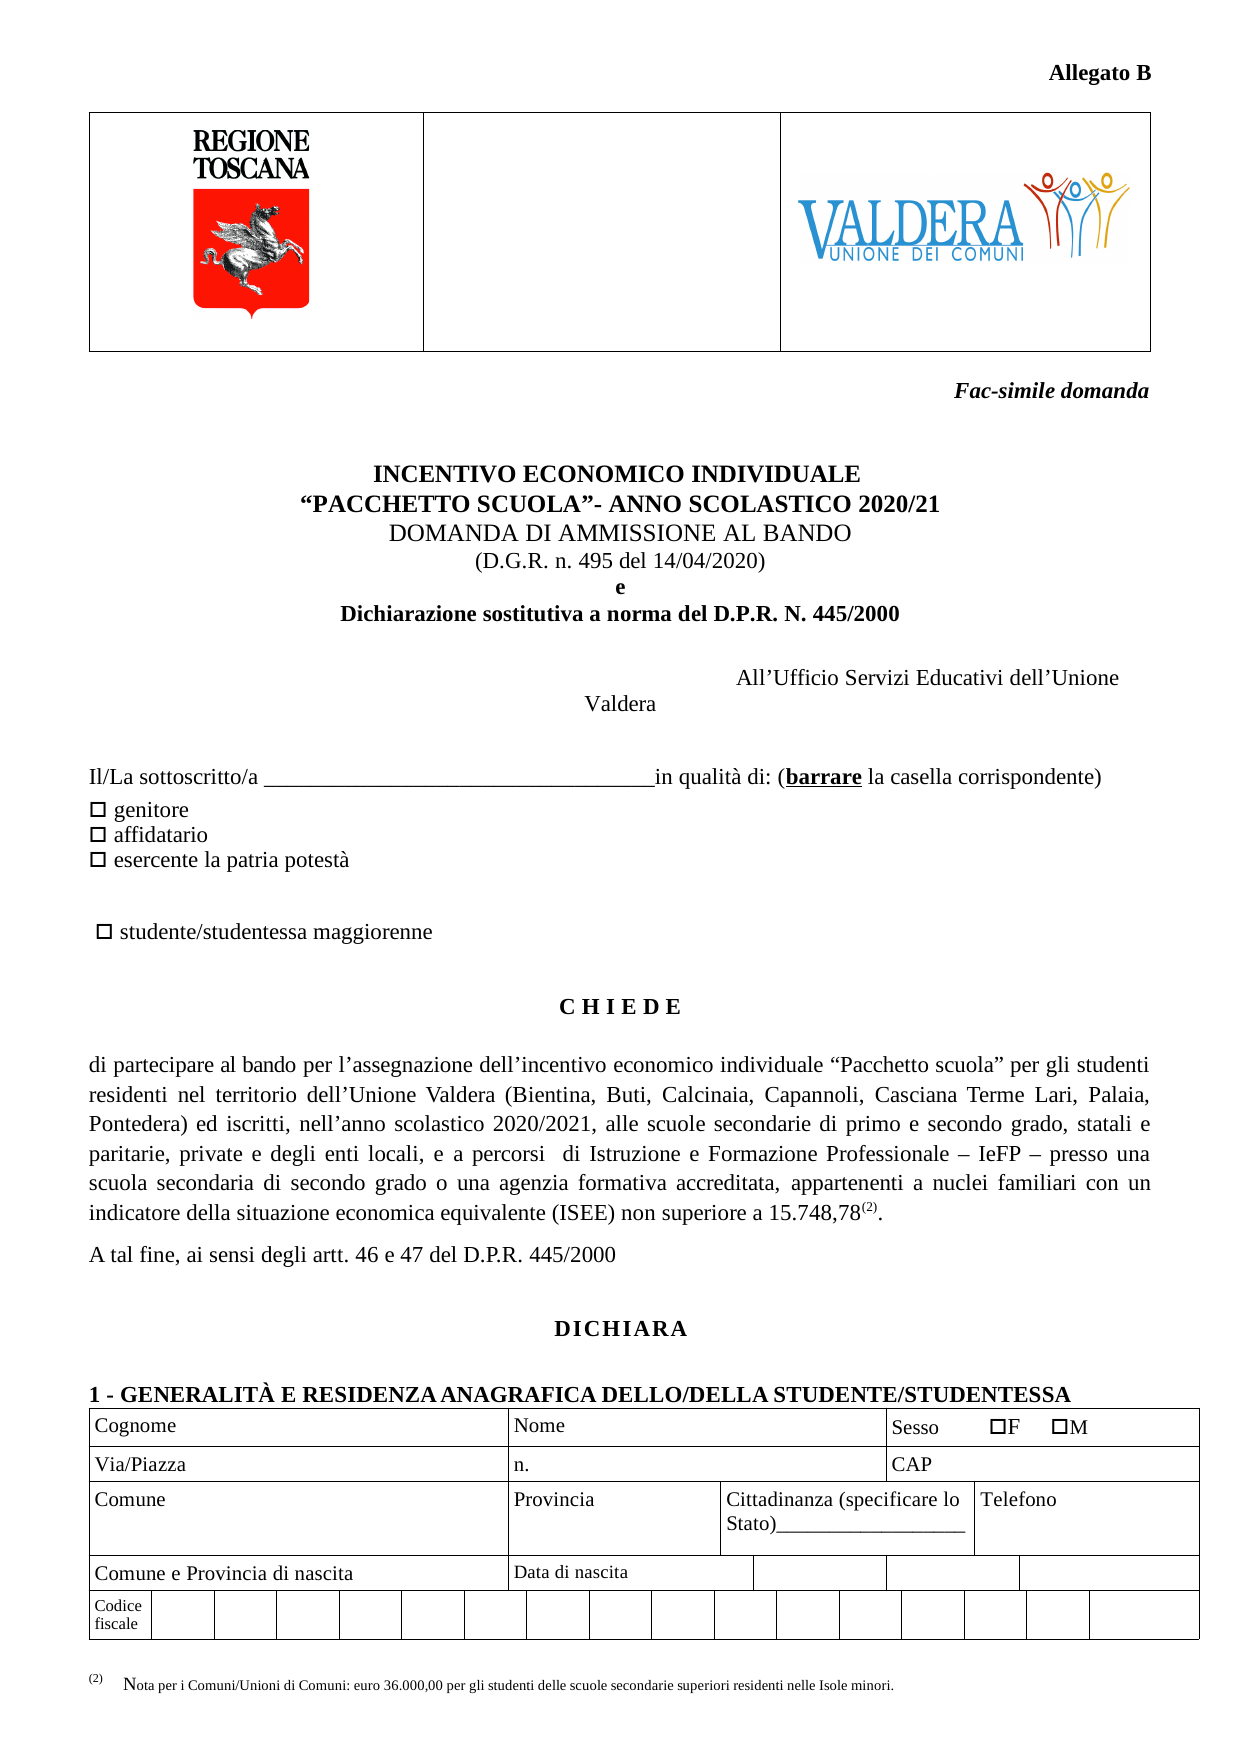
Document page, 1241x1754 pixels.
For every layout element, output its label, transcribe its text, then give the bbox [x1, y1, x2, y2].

text 2) Nota per i Comuni/Unioni di Comuni: euro 36.000,00 per gli studenti delle scuole secondarie superiori residenti nelle Isole minori. [89, 1671, 1152, 1695]
text DICHIARA [89, 1310, 1152, 1343]
text 1 - Generalità E RESIDENZA ANAGRAFICA DELLO/DELLA STUDENTE/STUDENTESSA [89, 1381, 1152, 1407]
table_cell Telefono [975, 1482, 1199, 1554]
table_header [340, 1591, 401, 1639]
table_cell Cittadinanza (specificare lo Stato)__________________ [721, 1482, 974, 1554]
table_header [90, 113, 423, 351]
table_cell Comune e Provincia di nascita [90, 1556, 508, 1590]
text INCENTIVO ECONOMICO INDIVIDUALE [89, 459, 1152, 488]
table_header [1027, 1591, 1089, 1639]
table_cell Provincia [509, 1482, 720, 1554]
table_cell Data di nascita [509, 1556, 753, 1590]
table_cell Via/Piazza [90, 1447, 508, 1481]
text (D.G.R. n. 495 del 14/04/2020) [89, 547, 1152, 573]
table_header Codice fiscale [90, 1591, 151, 1639]
table_header [424, 113, 780, 351]
table_cell Comune [90, 1482, 508, 1554]
table_header [465, 1591, 526, 1639]
table_header [152, 1591, 214, 1639]
table_header [277, 1591, 339, 1639]
text di partecipare al bando per l’assegnazione dell’incentivo economico individuale “Pacchetto scuola” per gli studenti residenti nel territorio dell’Unione Valdera (Bientina, Buti, Calcinaia, Capannoli, Casciana Terme Lari, Palaia, Pontedera) ed iscritti, nell’anno scolastico 2020/2021, alle scuole secondarie di primo e secondo grado, statali e paritarie, private e degli enti locali, e a percorsi di Istruzione e Formazione Professionale – IeFP – presso una scuola secondaria di secondo grado o una agenzia formativa accreditata, appartenenti a nuclei familiari con un indicatore della situazione economica equivalente (ISEE) non superiore a 15.748,782). [89, 1049, 1152, 1226]
text Il/La sottoscritto/a __________________________________in qualità di: (barrare la casella corrispondente) [89, 754, 1152, 792]
table_header [402, 1591, 464, 1639]
table_cell [887, 1556, 1019, 1590]
table_header [840, 1591, 901, 1639]
text All’Ufficio Servizi Educativi dell’Unione Valdera [89, 664, 1152, 717]
table_cell [1020, 1556, 1199, 1590]
text Dichiarazione sostitutiva a norma del D.P.R. N. 445/2000 [89, 600, 1152, 626]
table_header [781, 113, 1150, 351]
table_cell  studente/studentessa maggiorenne [81, 904, 1196, 961]
table_header [777, 1591, 839, 1639]
text e [89, 573, 1152, 600]
table_header [527, 1591, 589, 1639]
table_header Nome [509, 1409, 886, 1446]
table_header [652, 1591, 714, 1639]
table_header Cognome [90, 1409, 508, 1446]
picture [798, 172, 1131, 262]
table_cell CAP [887, 1447, 1199, 1481]
table_header [590, 1591, 651, 1639]
text “Pacchetto Scuola”- ANNO SCOLASTICO 2020/21 [89, 488, 1152, 517]
table_header [715, 1591, 776, 1639]
table_header  genitore  affidatario  esercente la patria potestà [81, 792, 1196, 904]
table_cell [754, 1556, 886, 1590]
table_header [215, 1591, 276, 1639]
table_header [1090, 1591, 1199, 1639]
table_header [902, 1591, 964, 1639]
text Fac-simile domanda [89, 377, 1152, 404]
table_header [965, 1591, 1026, 1639]
text A tal fine, ai sensi degli artt. 46 e 47 del D.P.R. 445/2000 [89, 1238, 1152, 1268]
text Allegato B [94, 59, 1152, 86]
text DOMANDA DI AMMISSIONE AL BANDO [89, 517, 1152, 547]
picture [193, 130, 310, 319]
text Chiede [89, 990, 1152, 1020]
table_header Sesso F M [887, 1409, 1199, 1446]
table_cell n. [509, 1447, 886, 1481]
